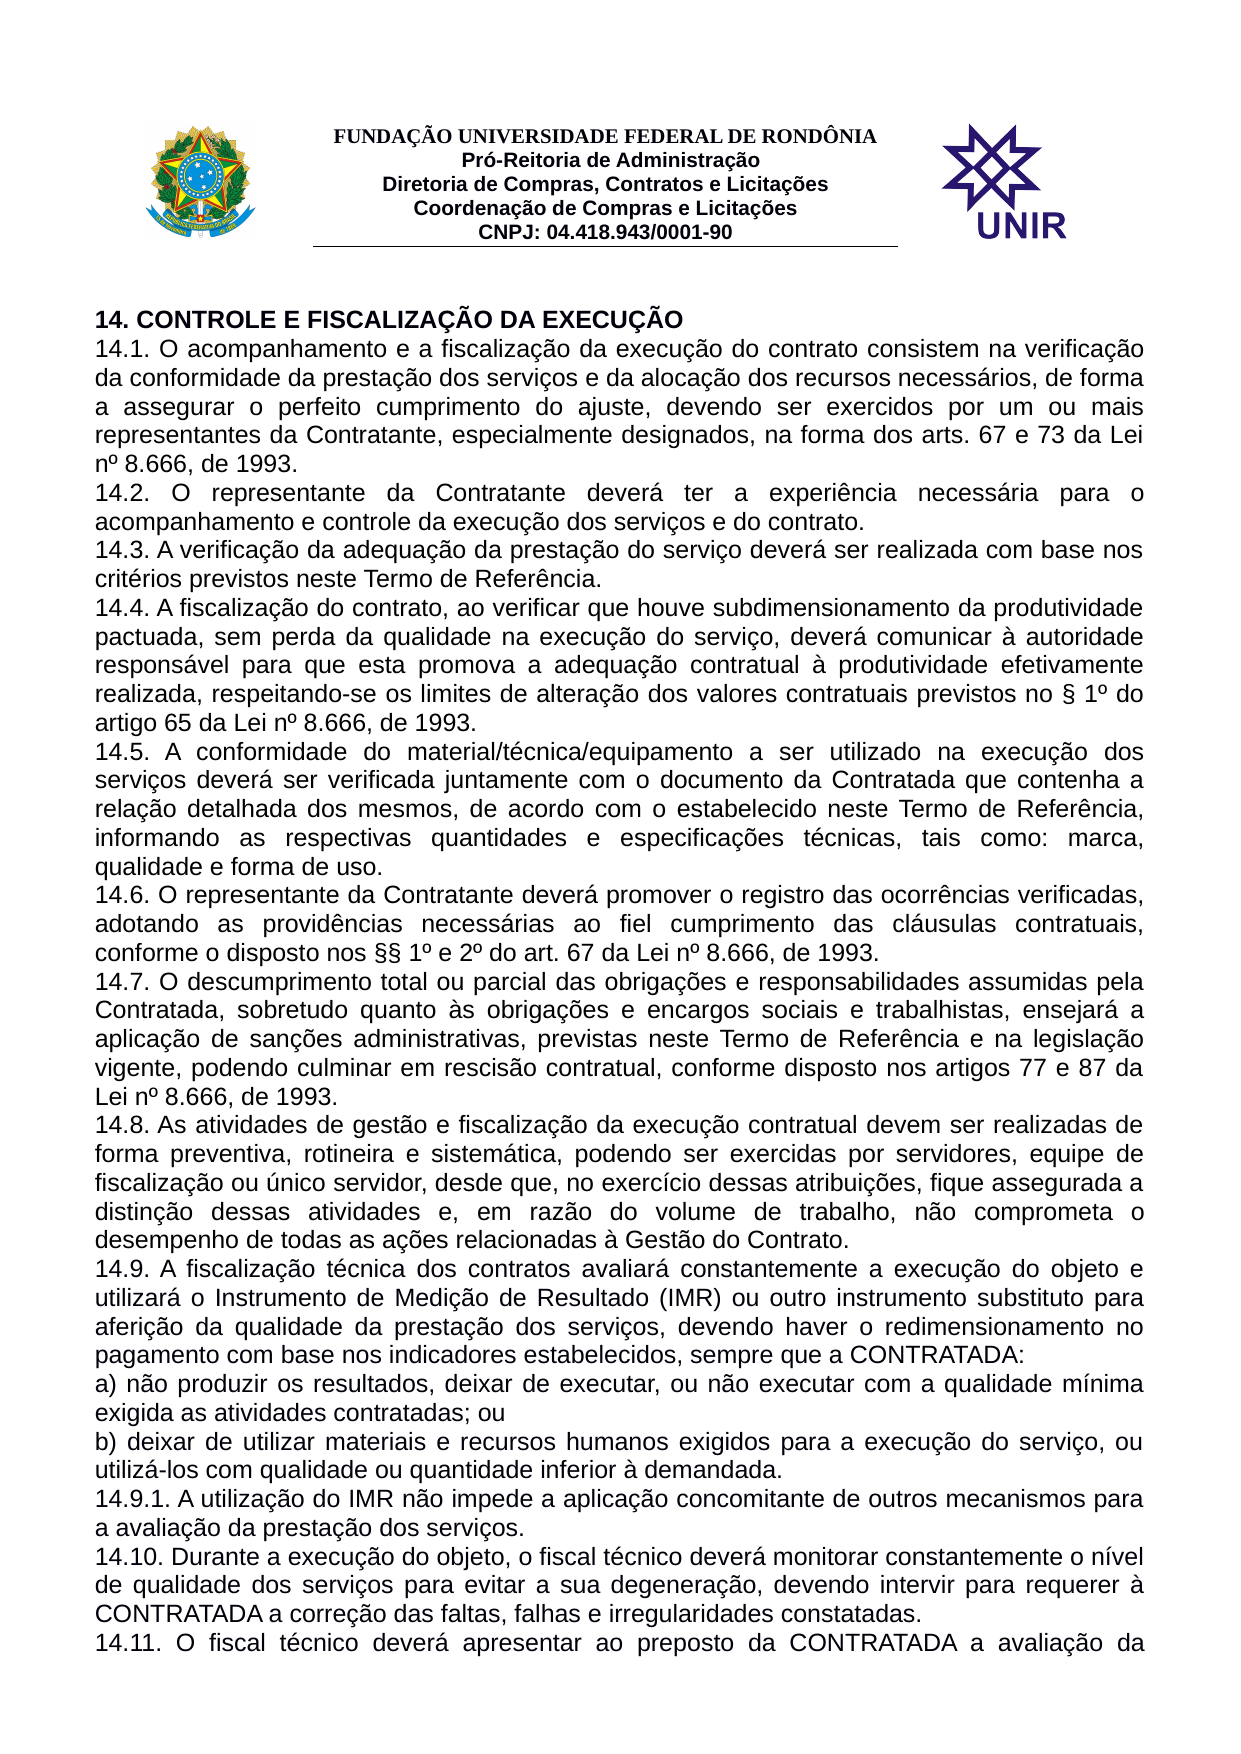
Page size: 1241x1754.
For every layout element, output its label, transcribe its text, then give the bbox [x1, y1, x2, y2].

text 14.1. O acompanhamento e a fiscalização da execução do contrato consistem na verificação da conformidade da prestação dos serviços e da alocação dos recursos necessários, de forma a assegurar o perfeito cumprimento do ajuste, devendo ser exercidos por um ou mais representantes da Contratante, especialmente designados, na forma dos arts. 67 e 73 da Lei nº 8.666, de 1993. [94, 334, 1146, 478]
text 14.10. Durante a execução do objeto, o fiscal técnico deverá monitorar constantemente o nível de qualidade dos serviços para evitar a sua degeneração, devendo intervir para requerer à CONTRATADA a correção das faltas, falhas e irregularidades constatadas. [94, 1542, 1146, 1628]
picture [941, 123, 1067, 239]
text 14.7. O descumprimento total ou parcial das obrigações e responsabilidades assumidas pela Contratada, sobretudo quanto às obrigações e encargos sociais e trabalhistas, ensejará a aplicação de sanções administrativas, previstas neste Termo de Referência e na legislação vigente, podendo culminar em rescisão contratual, conforme disposto nos artigos 77 e 87 da Lei nº 8.666, de 1993. [94, 967, 1146, 1110]
picture [144, 123, 257, 239]
text 14. CONTROLE E FISCALIZAÇÃO DA EXECUÇÃO [94, 305, 1146, 334]
text 14.5. A conformidade do material/técnica/equipamento a ser utilizado na execução dos serviços deverá ser verificada juntamente com o documento da Contratada que contenha a relação detalhada dos mesmos, de acordo com o estabelecido neste Termo de Referência, informando as respectivas quantidades e especificações técnicas, tais como: marca, qualidade e forma de uso. [94, 737, 1146, 880]
text 14.4. A fiscalização do contrato, ao verificar que houve subdimensionamento da produtividade pactuada, sem perda da qualidade na execução do serviço, deverá comunicar à autoridade responsável para que esta promova a adequação contratual à produtividade efetivamente realizada, respeitando-se os limites de alteração dos valores contratuais previstos no § 1º do artigo 65 da Lei nº 8.666, de 1993. [94, 593, 1146, 737]
text 14.2. O representante da Contratante deverá ter a experiência necessária para o acompanhamento e controle da execução dos serviços e do contrato. [94, 478, 1146, 535]
text 14.11. O fiscal técnico deverá apresentar ao preposto da CONTRATADA a avaliação da [94, 1628, 1146, 1657]
text a) não produzir os resultados, deixar de executar, ou não executar com a qualidade mínima exigida as atividades contratadas; ou [94, 1369, 1146, 1427]
text b) deixar de utilizar materiais e recursos humanos exigidos para a execução do serviço, ou utilizá-los com qualidade ou quantidade inferior à demandada. [94, 1427, 1146, 1484]
text 14.9. A fiscalização técnica dos contratos avaliará constantemente a execução do objeto e utilizará o Instrumento de Medição de Resultado (IMR) ou outro instrumento substituto para aferição da qualidade da prestação dos serviços, devendo haver o redimensionamento no pagamento com base nos indicadores estabelecidos, sempre que a CONTRATADA: [94, 1254, 1146, 1369]
text 14.3. A verificação da adequação da prestação do serviço deverá ser realizada com base nos critérios previstos neste Termo de Referência. [94, 535, 1146, 593]
text 14.6. O representante da Contratante deverá promover o registro das ocorrências verificadas, adotando as providências necessárias ao fiel cumprimento das cláusulas contratuais, conforme o disposto nos §§ 1º e 2º do art. 67 da Lei nº 8.666, de 1993. [94, 880, 1146, 967]
text 14.8. As atividades de gestão e fiscalização da execução contratual devem ser realizadas de forma preventiva, rotineira e sistemática, podendo ser exercidas por servidores, equipe de fiscalização ou único servidor, desde que, no exercício dessas atribuições, fique assegurada a distinção dessas atividades e, em razão do volume de trabalho, não comprometa o desempenho de todas as ações relacionadas à Gestão do Contrato. [94, 1110, 1146, 1254]
text 14.9.1. A utilização do IMR não impede a aplicação concomitante de outros mecanismos para a avaliação da prestação dos serviços. [94, 1484, 1146, 1542]
